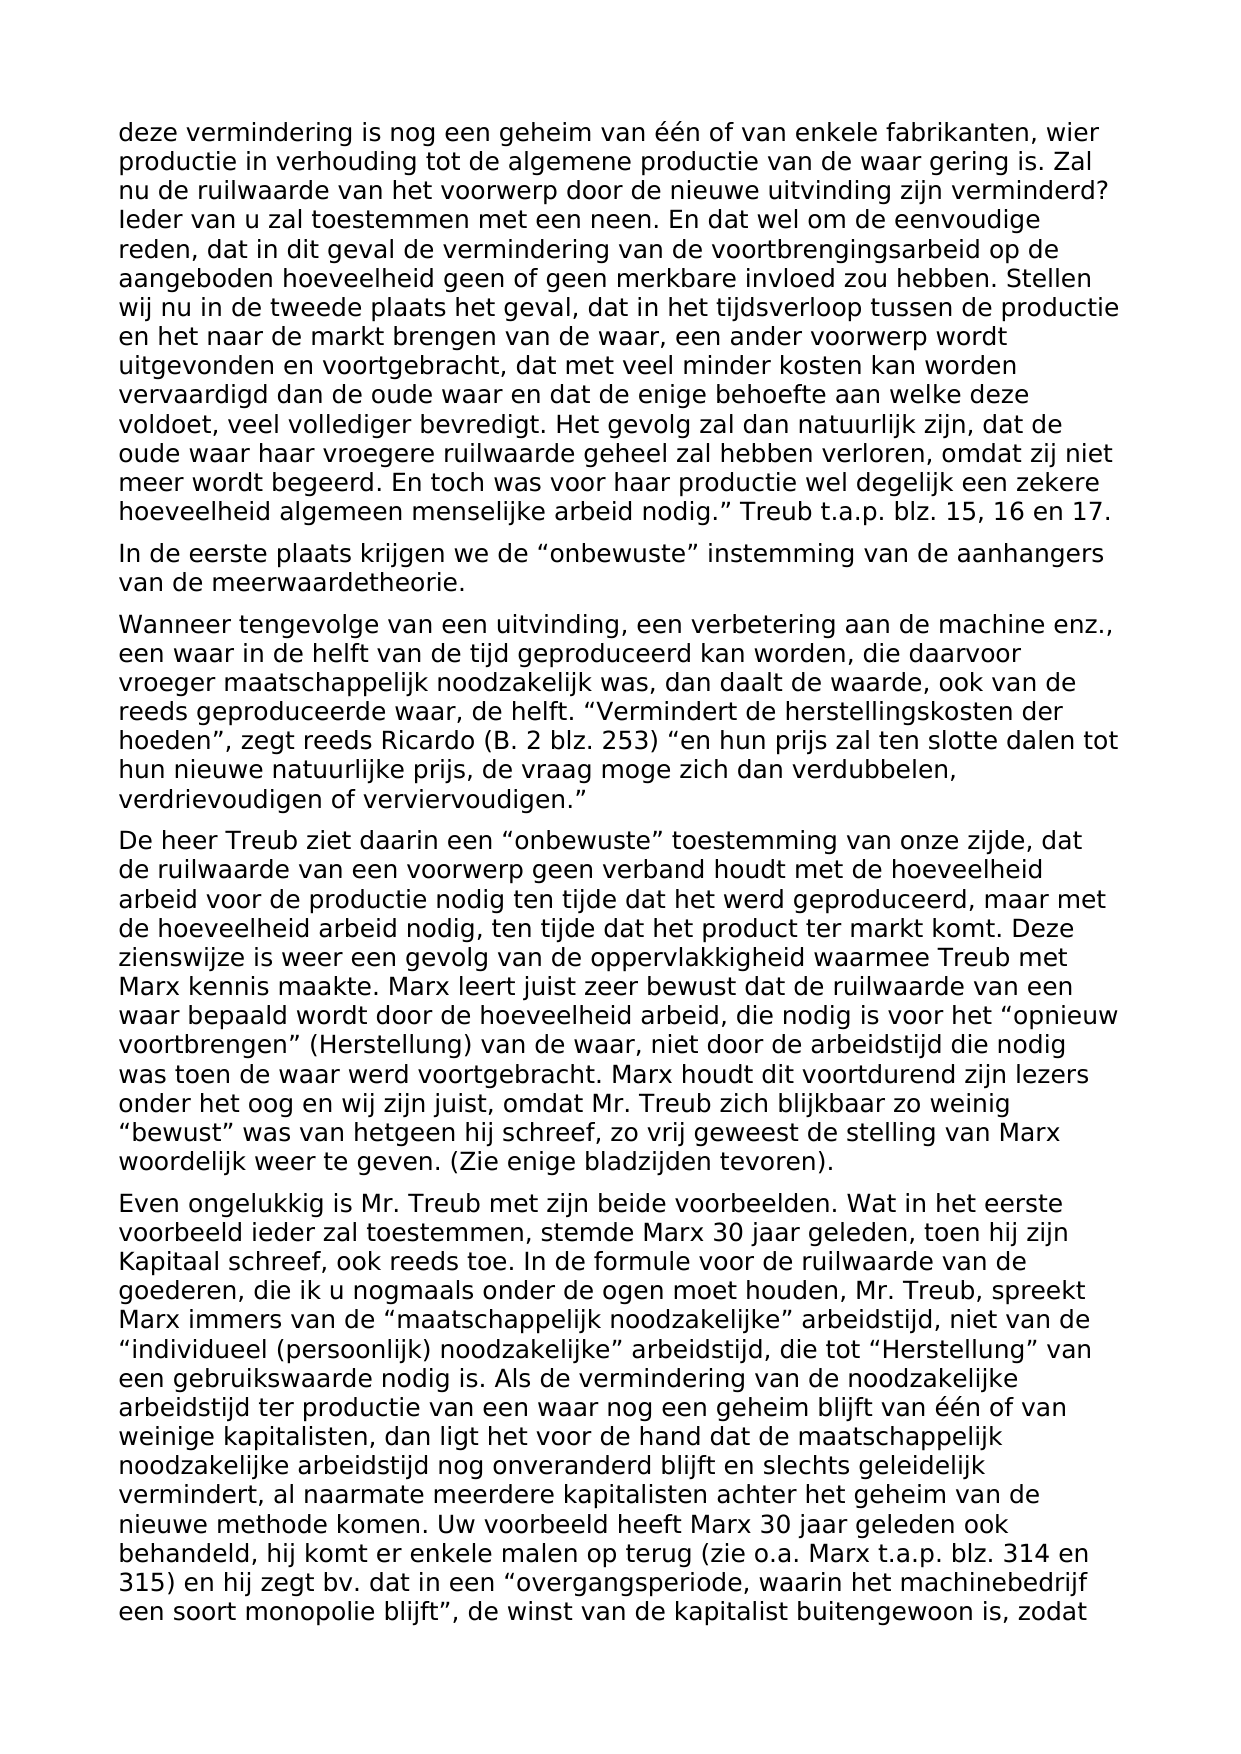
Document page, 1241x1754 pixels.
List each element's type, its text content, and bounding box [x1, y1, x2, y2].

text In de eerste plaats krijgen we de “onbewuste” instemming van de aanhangers van de meerwaardetheorie. [118, 539, 1122, 597]
text De heer Treub ziet daarin een “onbewuste” toestemming van onze zijde, dat de ruilwaarde van een voorwerp geen verband houdt met de hoeveelheid arbeid voor de productie nodig ten tijde dat het werd geproduceerd, maar met de hoeveelheid arbeid nodig, ten tijde dat het product ter markt komt. Deze zienswijze is weer een gevolg van de oppervlakkigheid waarmee Treub met Marx kennis maakte. Marx leert juist zeer bewust dat de ruilwaarde van een waar bepaald wordt door de hoeveelheid arbeid, die nodig is voor het “opnieuw voortbrengen” (Herstellung) van de waar, niet door de arbeidstijd die nodig was toen de waar werd voortgebracht. Marx houdt dit voortdurend zijn lezers onder het oog en wij zijn juist, omdat Mr. Treub zich blijkbaar zo weinig “bewust” was van hetgeen hij schreef, zo vrij geweest de stelling van Marx woordelijk weer te geven. (Zie enige bladzijden tevoren). [118, 826, 1122, 1176]
text Even ongelukkig is Mr. Treub met zijn beide voorbeelden. Wat in het eerste voorbeeld ieder zal toestemmen, stemde Marx 30 jaar geleden, toen hij zijn Kapitaal schreef, ook reeds toe. In de formule voor de ruilwaarde van de goederen, die ik u nogmaals onder de ogen moet houden, Mr. Treub, spreekt Marx immers van de “maatschappelijk noodzakelijke” arbeidstijd, niet van de “individueel (persoonlijk) noodzakelijke” arbeidstijd, die tot “Herstellung” van een gebruikswaarde nodig is. Als de vermindering van de noodzakelijke arbeidstijd ter productie van een waar nog een geheim blijft van één of van weinige kapitalisten, dan ligt het voor de hand dat de maatschappelijk noodzakelijke arbeidstijd nog onveranderd blijft en slechts geleidelijk vermindert, al naarmate meerdere kapitalisten achter het geheim van de nieuwe methode komen. Uw voorbeeld heeft Marx 30 jaar geleden ook behandeld, hij komt er enkele malen op terug (zie o.a. Marx t.a.p. blz. 314 en 315) en hij zegt bv. dat in een “overgangsperiode, waarin het machinebedrijf een soort monopolie blijft”, de winst van de kapitalist buitengewoon is, zodat [118, 1189, 1122, 1626]
text Wanneer tengevolge van een uitvinding, een verbetering aan de machine enz., een waar in de helft van de tijd geproduceerd kan worden, die daarvoor vroeger maatschappelijk noodzakelijk was, dan daalt de waarde, ook van de reeds geproduceerde waar, de helft. “Vermindert de herstellingskosten der hoeden”, zegt reeds Ricardo (B. 2 blz. 253) “en hun prijs zal ten slotte dalen tot hun nieuwe natuurlijke prijs, de vraag moge zich dan verdubbelen, verdrievoudigen of verviervoudigen.” [118, 610, 1122, 814]
text deze vermindering is nog een geheim van één of van enkele fabrikanten, wier productie in verhouding tot de algemene productie van de waar gering is. Zal nu de ruilwaarde van het voorwerp door de nieuwe uitvinding zijn verminderd? Ieder van u zal toestemmen met een neen. En dat wel om de eenvoudige reden, dat in dit geval de vermindering van de voortbrengingsarbeid op de aangeboden hoeveelheid geen of geen merkbare invloed zou hebben. Stellen wij nu in de tweede plaats het geval, dat in het tijdsverloop tussen de productie en het naar de markt brengen van de waar, een ander voorwerp wordt uitgevonden en voortgebracht, dat met veel minder kosten kan worden vervaardigd dan de oude waar en dat de enige behoefte aan welke deze voldoet, veel vollediger bevredigt. Het gevolg zal dan natuurlijk zijn, dat de oude waar haar vroegere ruilwaarde geheel zal hebben verloren, omdat zij niet meer wordt begeerd. En toch was voor haar productie wel degelijk een zekere hoeveelheid algemeen menselijke arbeid nodig.” Treub t.a.p. blz. 15, 16 en 17. [118, 118, 1122, 526]
